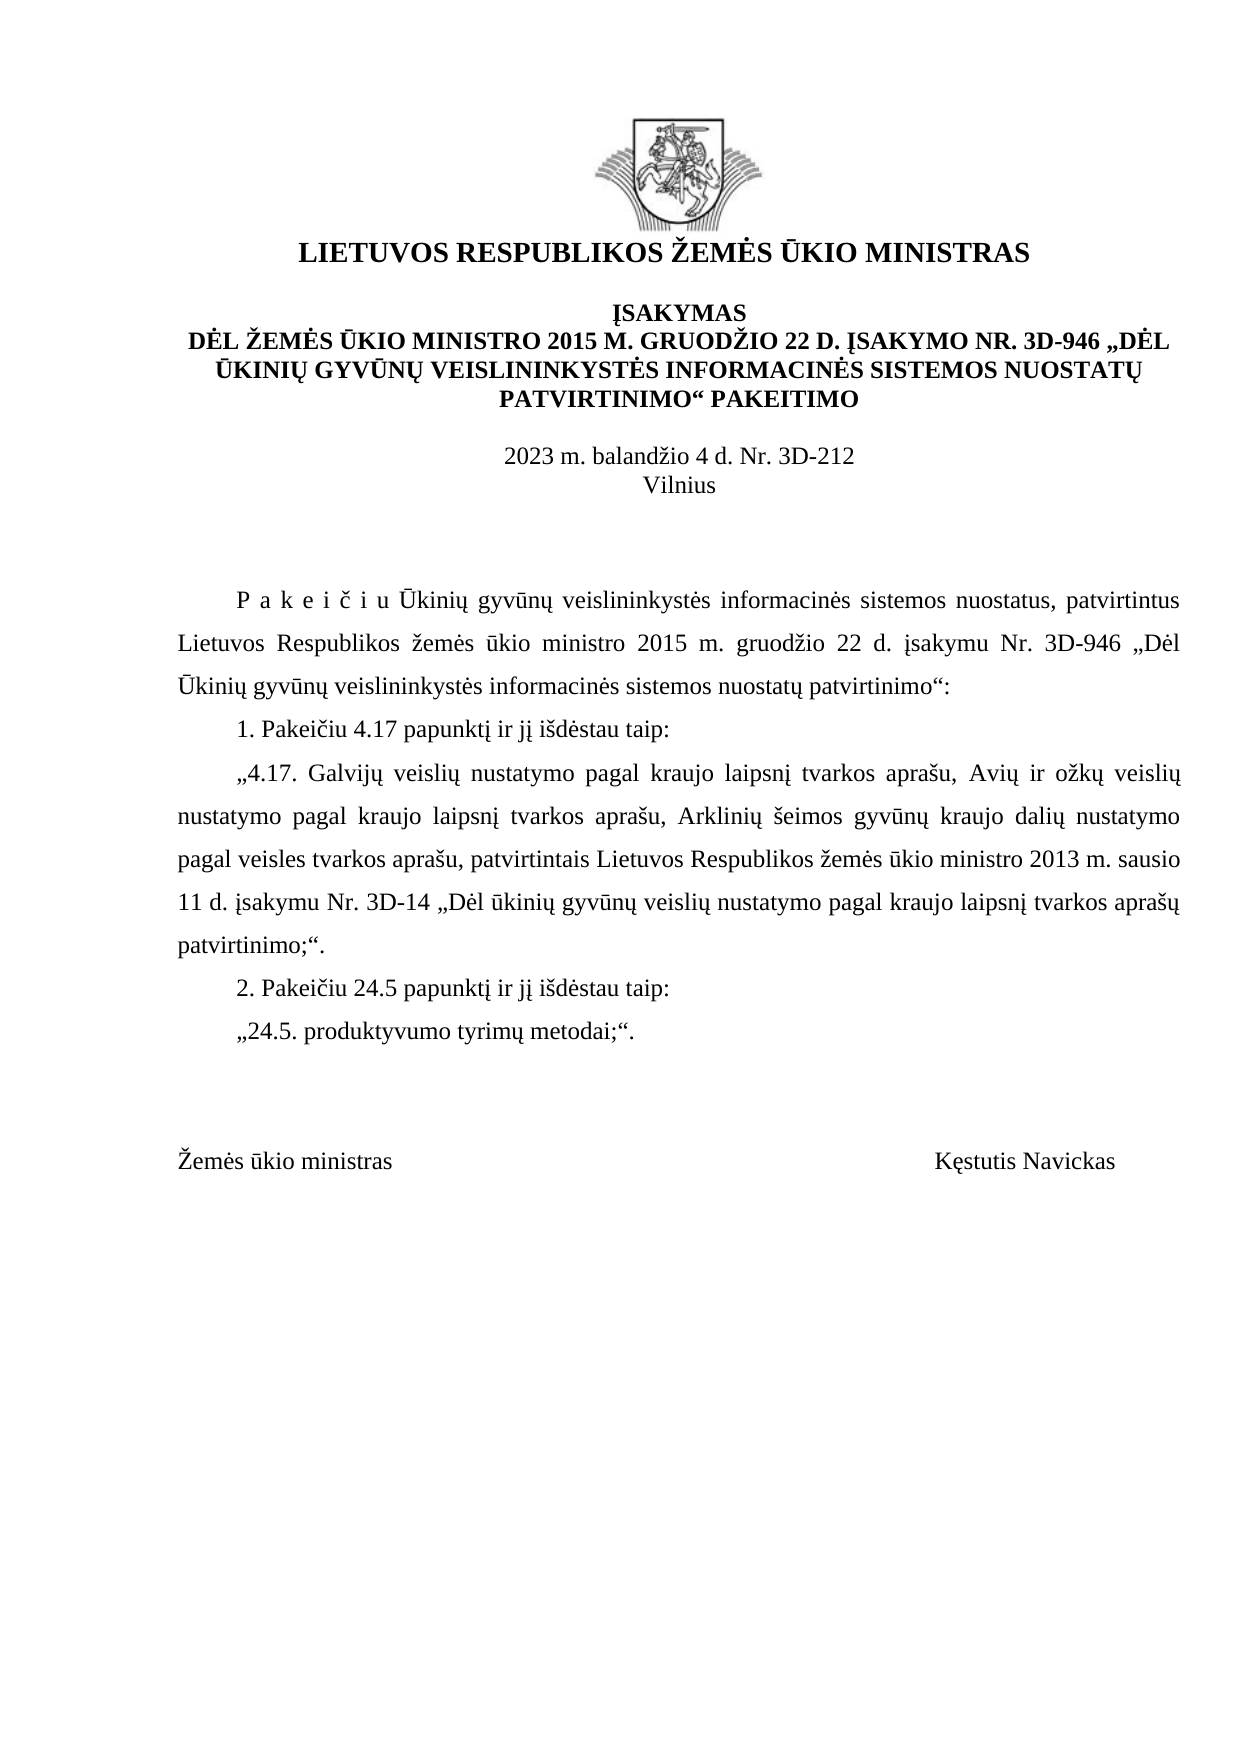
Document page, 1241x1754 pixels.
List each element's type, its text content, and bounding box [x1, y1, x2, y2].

text Vilnius [177, 470, 1181, 499]
text LIETUVOS RESPUBLIKOS ŽEMĖS ŪKIO MINISTRAS [118, 235, 1211, 269]
text 1. Pakeičiu 4.17 papunktį ir jį išdėstau taip: [177, 714, 1122, 743]
text 2. Pakeičiu 24.5 papunktį ir jį išdėstau taip: [177, 973, 1122, 1002]
text ĮSAKYMAS [177, 298, 1181, 326]
text P a k e i č i u Ūkinių gyvūnų veislininkystės informacinės sistemos nuostatus, patvirtintus Lietuvos Respublikos žemės ūkio ministro 2015 m. gruodžio 22 d. įsakymu Nr. 3D-946 „Dėl Ūkinių gyvūnų veislininkystės informacinės sistemos nuostatų patvirtinimo“: [177, 585, 1181, 700]
text DĖL ŽEMĖS ŪKIO MINISTRO 2015 M. GRUODŽIO 22 D. ĮSAKYMO NR. 3D-946 „DĖL ŪKINIŲ GYVŪNŲ VEISLININKYSTĖS INFORMACINĖS SISTEMOS NUOSTATŲ PATVIRTINIMO“ PAKEITIMO [177, 326, 1181, 413]
text Žemės ūkio ministras Kęstutis Navickas [177, 1146, 1181, 1174]
text „4.17. Galvijų veislių nustatymo pagal kraujo laipsnį tvarkos aprašu, Avių ir ožkų veislių nustatymo pagal kraujo laipsnį tvarkos aprašu, Arklinių šeimos gyvūnų kraujo dalių nustatymo pagal veisles tvarkos aprašu, patvirtintais Lietuvos Respublikos žemės ūkio ministro 2013 m. sausio 11 d. įsakymu Nr. 3D-14 „Dėl ūkinių gyvūnų veislių nustatymo pagal kraujo laipsnį tvarkos aprašų patvirtinimo;“. [177, 758, 1181, 959]
text 2023 m. balandžio 4 d. Nr. 3D-212 [177, 441, 1181, 470]
text „24.5. produktyvumo tyrimų metodai;“. [177, 1016, 1181, 1045]
